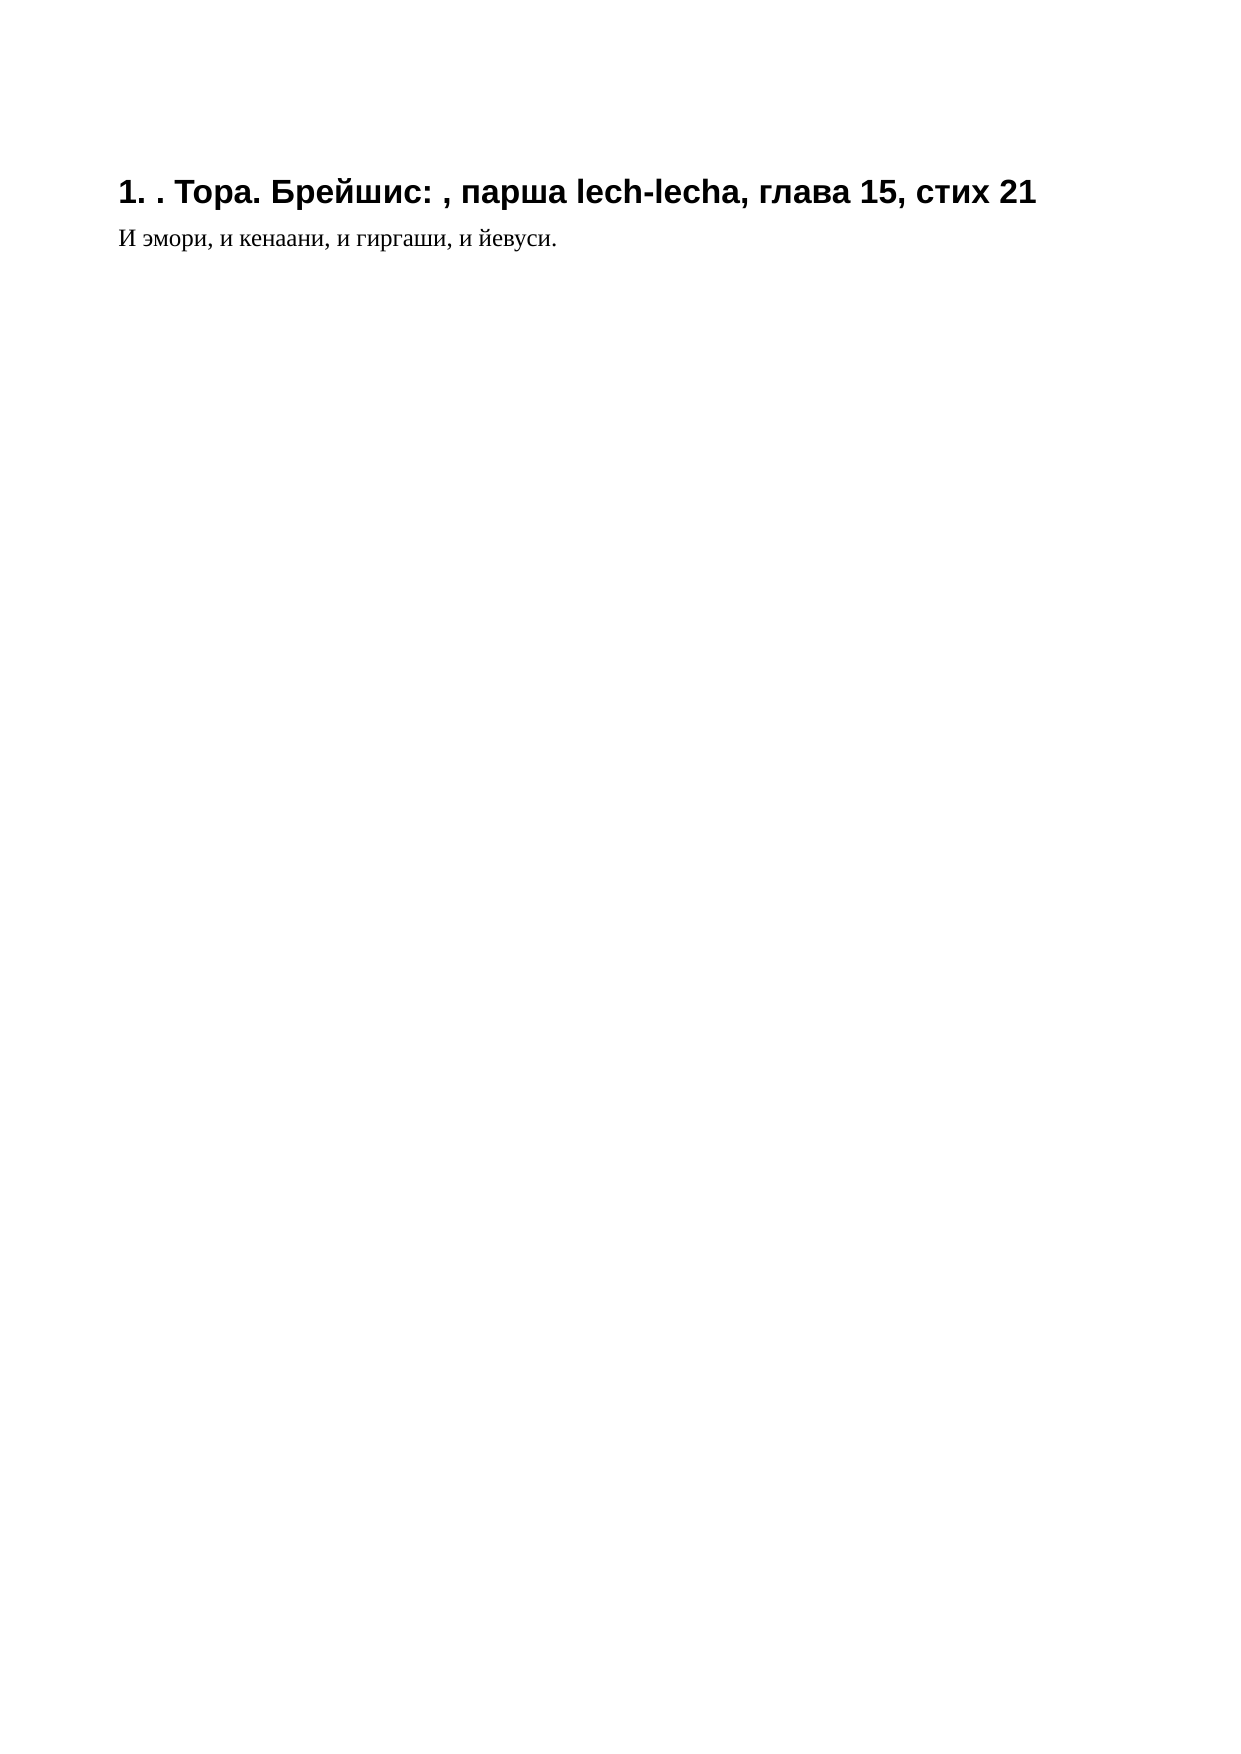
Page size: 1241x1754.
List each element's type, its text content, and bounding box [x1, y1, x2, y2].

subtitle . Тора. Брейшис: , парша lech-lecha, глава 15, стих 21 [118, 147, 1122, 176]
text И эмори, и кенаани, и гиргаши, и йевуси. [118, 176, 1122, 204]
